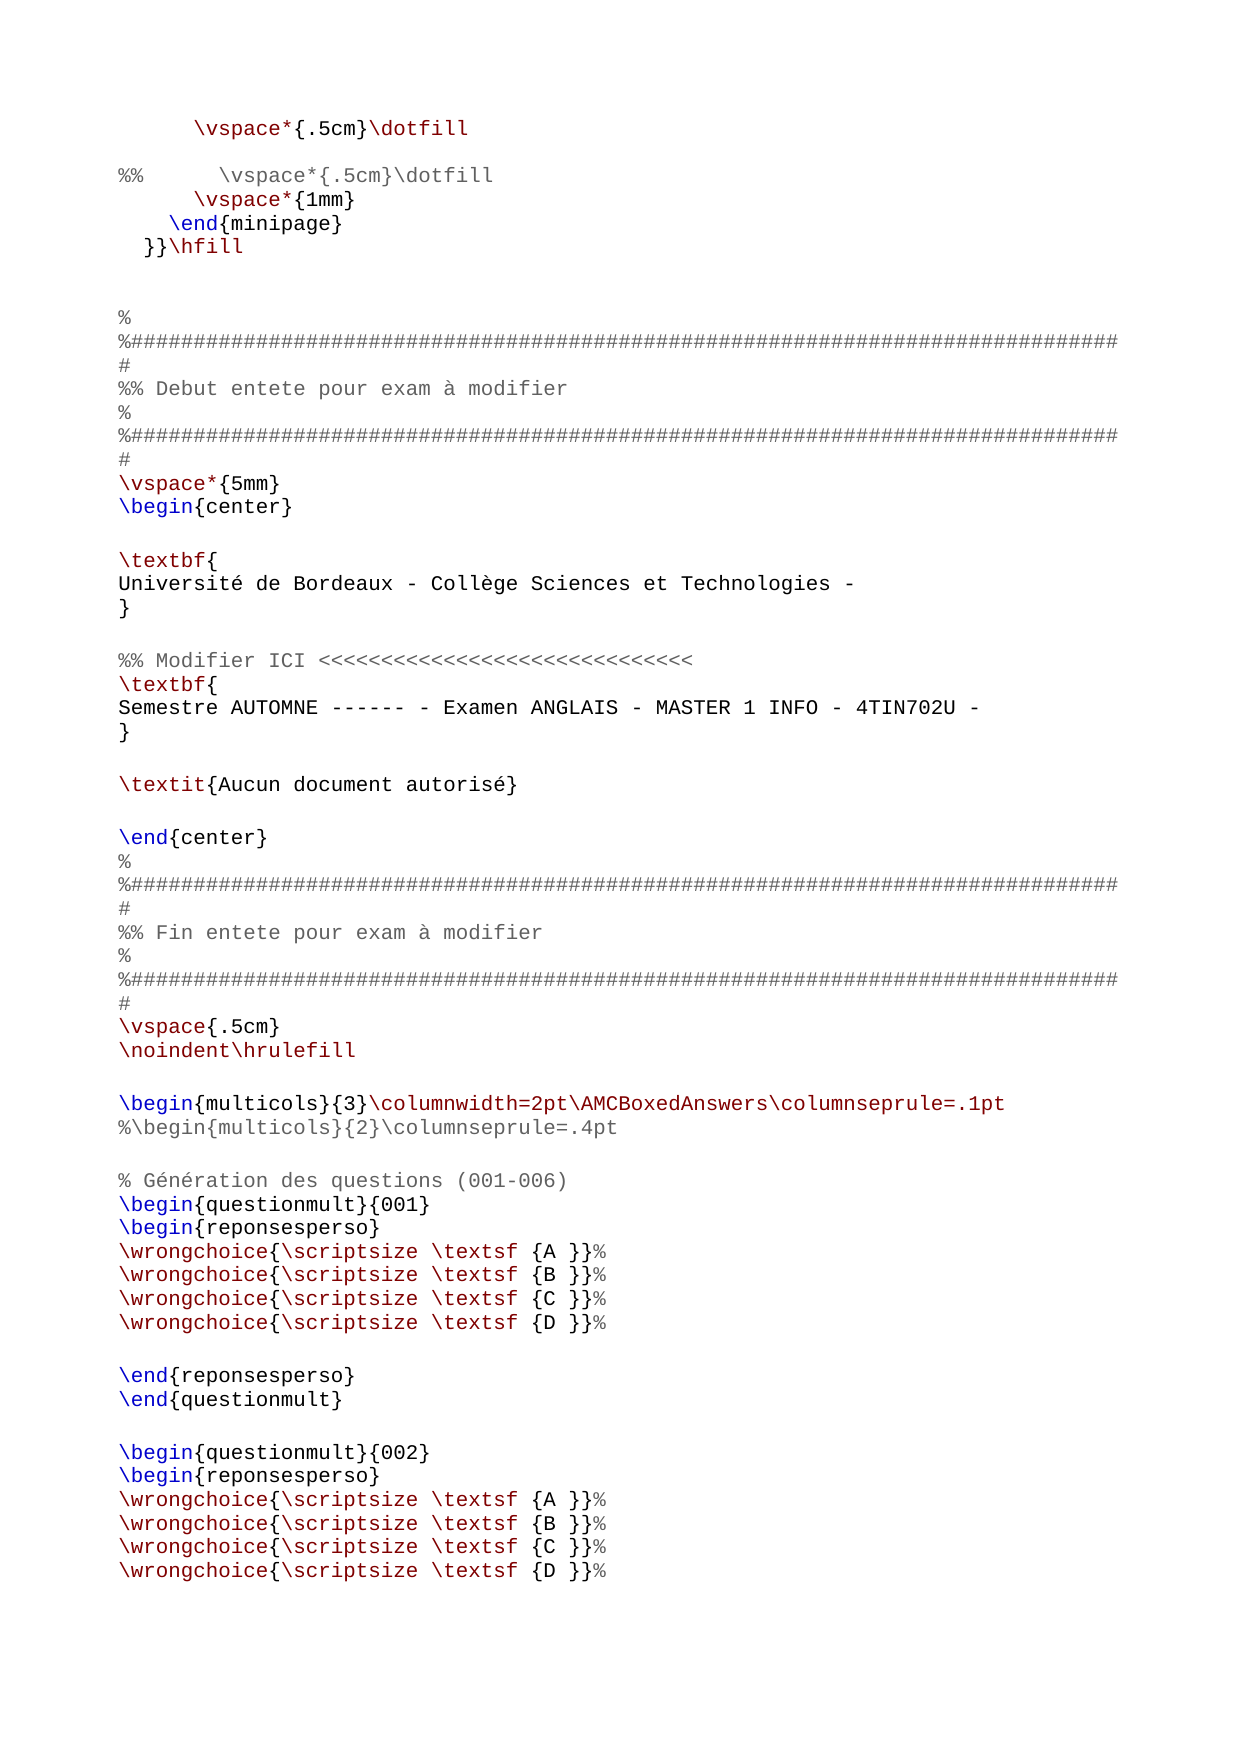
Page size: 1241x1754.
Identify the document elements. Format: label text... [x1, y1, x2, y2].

text Université de Bordeaux - Collège Sciences et Technologies - [118, 573, 1122, 597]
text } [118, 721, 1122, 744]
text \wrongchoice{\scriptsize \textsf {B }}% [118, 1513, 1122, 1536]
text \vspace*{5mm} [118, 473, 1122, 496]
text \vspace*{1mm} [118, 189, 1122, 213]
text %%################################################################################ [118, 945, 1122, 1016]
text \end{center} [118, 827, 1122, 851]
text \begin{multicols}{3}\columnwidth=2pt\AMCBoxedAnswers\columnseprule=.1pt [118, 1093, 1122, 1117]
text %% Modifier ICI <<<<<<<<<<<<<<<<<<<<<<<<<<<<<< [118, 650, 1122, 674]
text %\begin{multicols}{2}\columnseprule=.4pt [118, 1117, 1122, 1140]
text \vspace{.5cm} [118, 1016, 1122, 1040]
text \end{reponsesperso} [118, 1365, 1122, 1388]
text Semestre AUTOMNE ------ - Examen ANGLAIS - MASTER 1 INFO - 4TIN702U - [118, 697, 1122, 721]
text \wrongchoice{\scriptsize \textsf {A }}% [118, 1241, 1122, 1264]
text % Génération des questions (001-006) [118, 1170, 1122, 1193]
text \wrongchoice{\scriptsize \textsf {C }}% [118, 1288, 1122, 1312]
text \wrongchoice{\scriptsize \textsf {A }}% [118, 1489, 1122, 1513]
text \begin{reponsesperso} [118, 1465, 1122, 1489]
text %%################################################################################ [118, 402, 1122, 473]
text }}\hfill [118, 236, 1122, 260]
text \textbf{ [118, 549, 1122, 573]
text } [118, 597, 1122, 621]
text \wrongchoice{\scriptsize \textsf {D }}% [118, 1560, 1122, 1583]
text %%################################################################################ [118, 851, 1122, 922]
text \begin{questionmult}{002} [118, 1442, 1122, 1465]
text %% \vspace*{.5cm}\dotfill [118, 165, 1122, 189]
text \textbf{ [118, 674, 1122, 697]
text %% Debut entete pour exam à modifier [118, 378, 1122, 402]
text \wrongchoice{\scriptsize \textsf {B }}% [118, 1264, 1122, 1288]
text %%################################################################################ [118, 307, 1122, 378]
text \textit{Aucun document autorisé} [118, 774, 1122, 798]
text \vspace*{.5cm}\dotfill [118, 118, 1122, 142]
text \end{questionmult} [118, 1388, 1122, 1412]
text \begin{reponsesperso} [118, 1217, 1122, 1241]
text \wrongchoice{\scriptsize \textsf {D }}% [118, 1312, 1122, 1335]
text \begin{center} [118, 496, 1122, 520]
text \wrongchoice{\scriptsize \textsf {C }}% [118, 1536, 1122, 1560]
text \noindent\hrulefill [118, 1040, 1122, 1064]
text \end{minipage} [118, 213, 1122, 236]
text \begin{questionmult}{001} [118, 1193, 1122, 1217]
text %% Fin entete pour exam à modifier [118, 922, 1122, 945]
